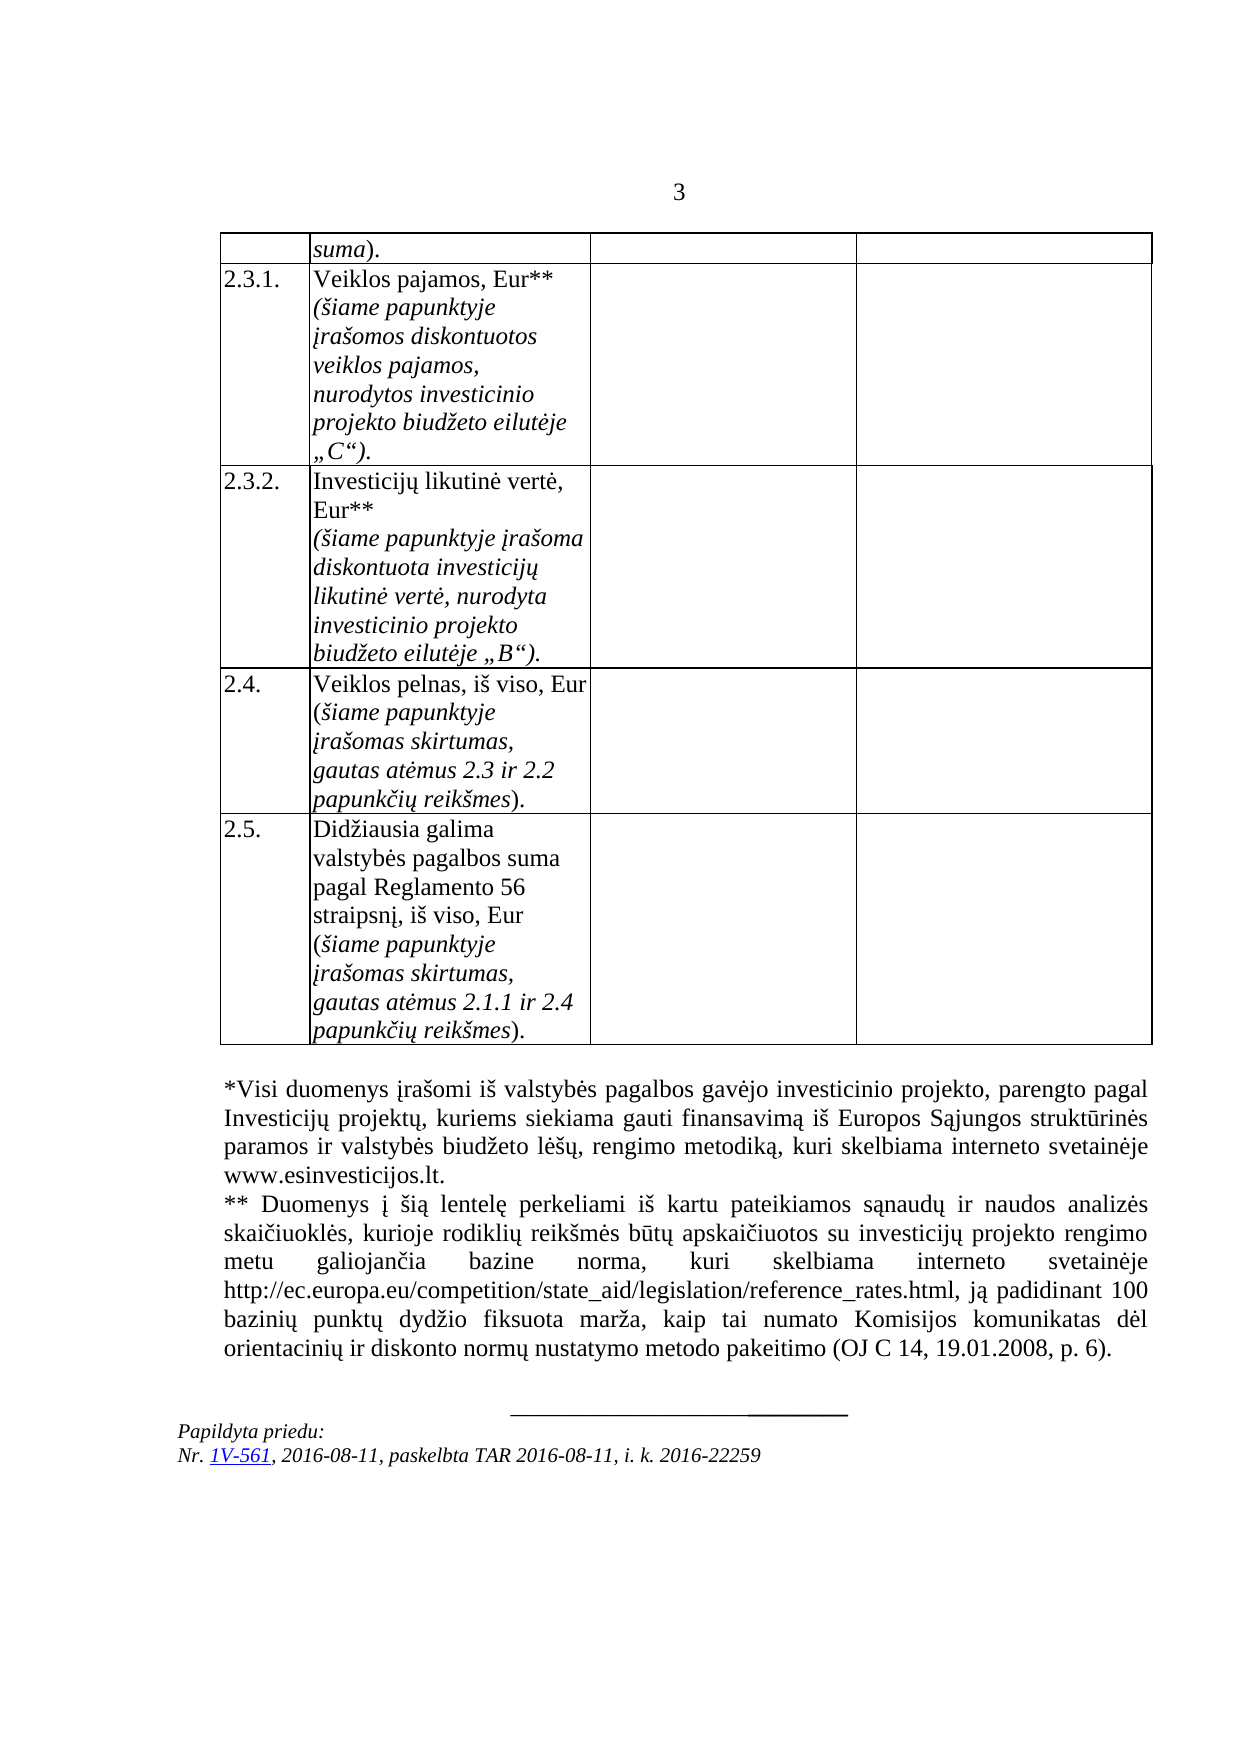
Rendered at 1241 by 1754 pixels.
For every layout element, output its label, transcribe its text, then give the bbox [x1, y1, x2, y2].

table_cell Investicijų likutinė vertė, Eur** (šiame papunktyje įrašoma diskontuota investicijų likutinė vertė, nurodyta investicinio projekto biudžeto eilutėje „B“). [311, 466, 590, 667]
table_cell 2.4. [221, 669, 309, 812]
table_cell [857, 264, 1151, 465]
table_cell [221, 1361, 310, 1390]
table_cell [0, 465, 220, 667]
table_cell [0, 1189, 221, 1361]
table_cell 2.5. [221, 814, 309, 1044]
table_cell Veiklos pajamos, Eur** (šiame papunktyje įrašomos diskontuotos veiklos pajamos, nurodytos investicinio projekto biudžeto eilutėje „C“). [310, 264, 590, 465]
table_cell Veiklos pelnas, iš viso, Eur (šiame papunktyje įrašomas skirtumas, gautas atėmus 2.3 ir 2.2 papunkčių reikšmes). [311, 669, 590, 812]
table_cell [221, 1045, 310, 1074]
table_cell [0, 263, 220, 465]
table_cell [0, 232, 220, 263]
text Nr. 1V-561, 2016-08-11, paskelbta TAR 2016-08-11, i. k. 2016-22259 [177, 1443, 1181, 1467]
text Papildyta priedu: [177, 1419, 1181, 1443]
table_cell [865, 1361, 1152, 1390]
table_cell [856, 1045, 865, 1074]
table_cell Didžiausia galima valstybės pagalbos suma pagal Reglamento 56 straipsnį, iš viso, Eur (šiame papunktyje įrašomas skirtumas, gautas atėmus 2.1.1 ir 2.4 papunkčių reikšmes). [311, 814, 590, 1044]
table_cell [0, 667, 220, 812]
table_cell [857, 234, 1151, 263]
table_cell [0, 813, 220, 1044]
table_cell 2.3.1. [221, 264, 309, 465]
table_cell [857, 466, 1151, 667]
table_cell [591, 466, 856, 667]
table_cell [857, 814, 1151, 1044]
table_cell 2.3.2. [221, 466, 309, 667]
table_cell [591, 1361, 856, 1390]
table_cell [591, 814, 856, 1044]
table_cell [856, 1361, 865, 1390]
table_cell [0, 1074, 221, 1189]
table_cell [591, 1045, 856, 1074]
table_cell [0, 1361, 221, 1390]
table_cell [310, 1361, 591, 1390]
table_cell [865, 1045, 1152, 1074]
table_cell [591, 669, 856, 812]
table_cell [0, 1044, 221, 1074]
table_cell [857, 669, 1151, 812]
table_cell [310, 1045, 591, 1074]
table_cell [591, 264, 856, 465]
table_cell *Visi duomenys įrašomi iš valstybės pagalbos gavėjo investicinio projekto, parengto pagal Investicijų projektų, kuriems siekiama gauti finansavimą iš Europos Sąjungos struktūrinės paramos ir valstybės biudžeto lėšų, rengimo metodiką, kuri skelbiama interneto svetainėje www.esinvesticijos.lt. [221, 1074, 1152, 1189]
table_cell suma). [311, 234, 590, 263]
text ___________________________ [177, 1390, 1181, 1419]
table_cell [221, 234, 309, 263]
table_cell [591, 234, 856, 263]
table_cell ** Duomenys į šią lentelę perkeliami iš kartu pateikiamos sąnaudų ir naudos analizės skaičiuoklės, kurioje rodiklių reikšmės būtų apskaičiuotos su investicijų projekto rengimo metu galiojančia bazine norma, kuri skelbiama interneto svetainėje http://ec.europa.eu/competition/state_aid/legislation/reference_rates.html, ją padidinant 100 bazinių punktų dydžio fiksuota marža, kaip tai numato Komisijos komunikatas dėl orientacinių ir diskonto normų nustatymo metodo pakeitimo (OJ C 14, 19.01.2008, p. 6). [221, 1189, 1152, 1361]
